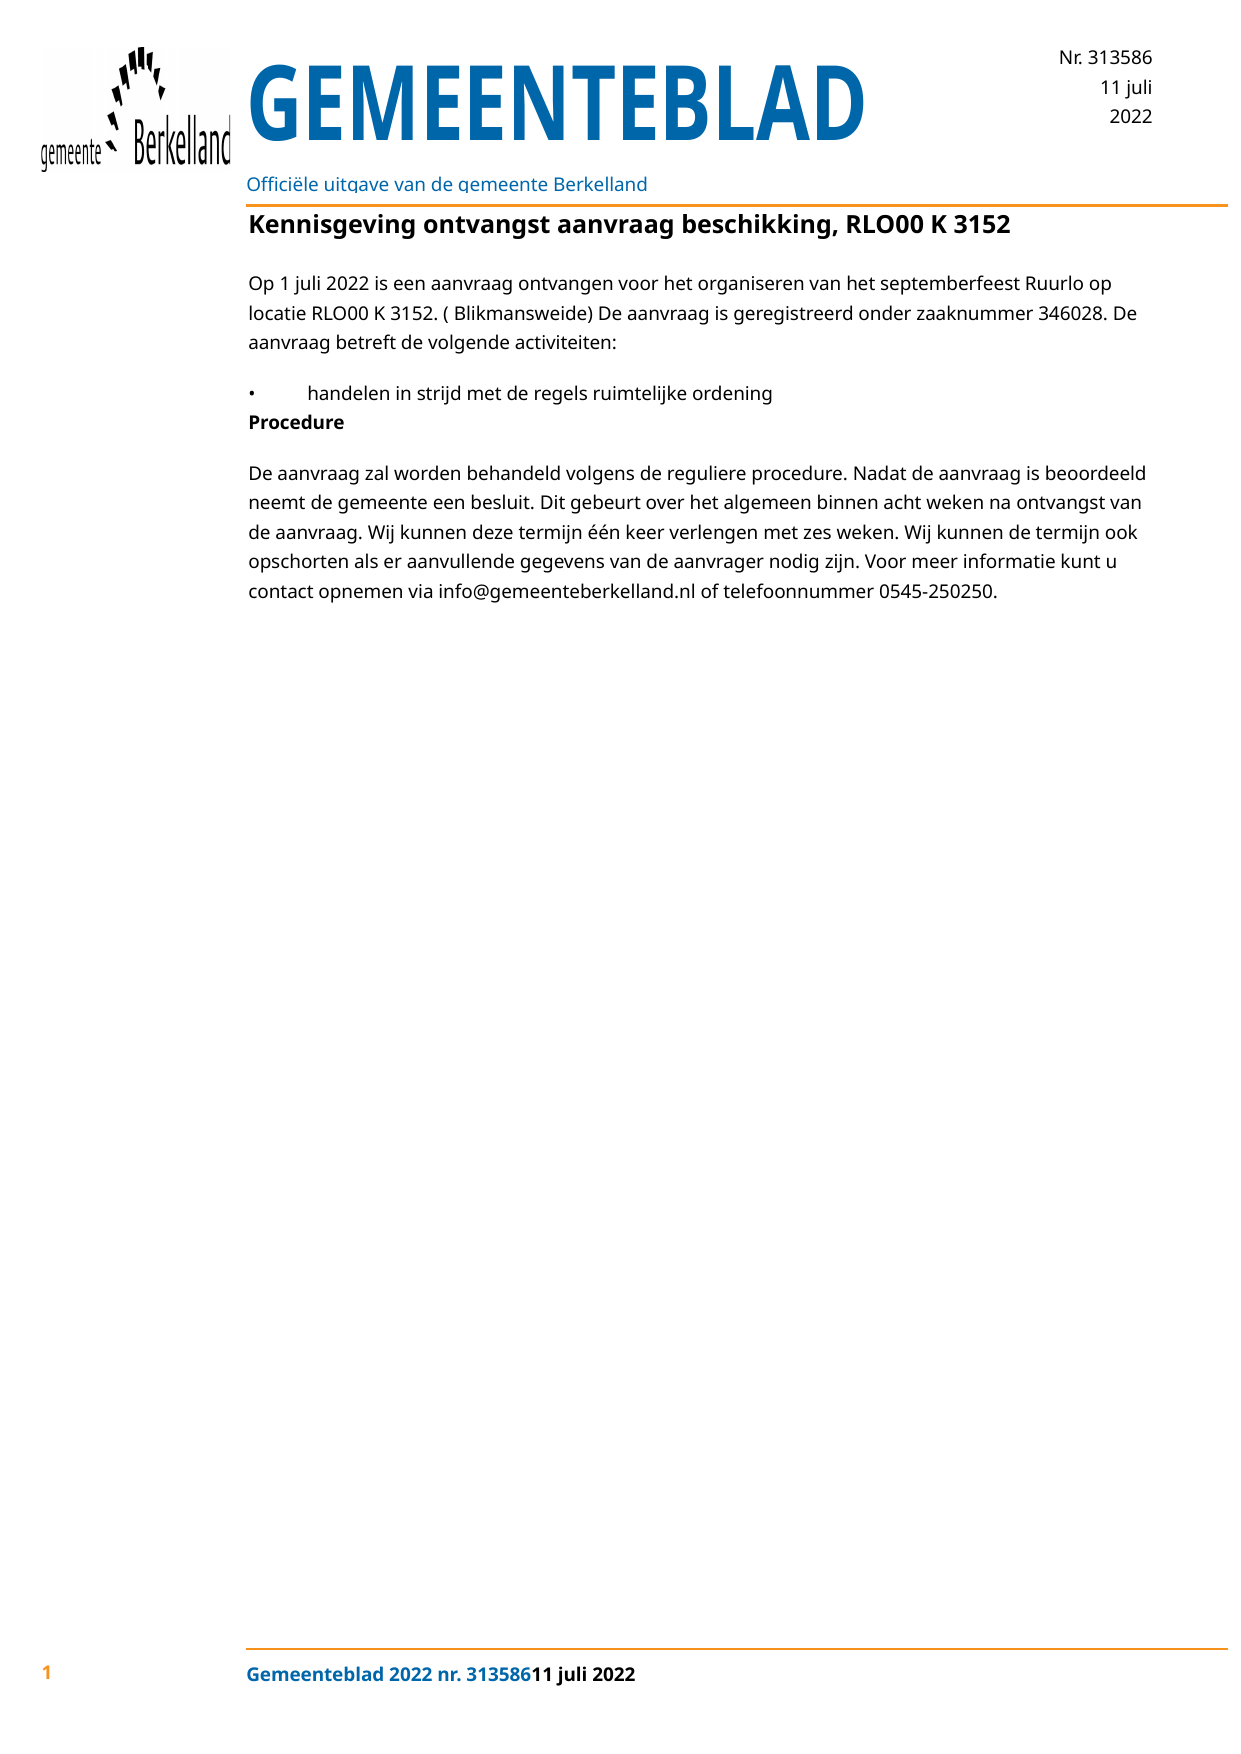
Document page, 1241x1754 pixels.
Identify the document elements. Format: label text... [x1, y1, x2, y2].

picture [41, 47, 231, 172]
text Procedure [248, 409, 1152, 435]
text De aanvraag zal worden behandeld volgens de reguliere procedure. Nadat de aanvraag is beoordeeld neemt de gemeente een besluit. Dit gebeurt over het algemeen binnen acht weken na ontvangst van de aanvraag. Wij kunnen deze termijn één keer verlengen met zes weken. Wij kunnen de termijn ook opschorten als er aanvullende gegevens van de aanvrager nodig zijn. Voor meer informatie kunt u contact opnemen via info@gemeenteberkelland.nl of telefoonnummer 0545-250250. [248, 460, 1152, 604]
text Kennisgeving ontvangst aanvraag beschikking, RLO00 K 3152 [248, 207, 1152, 241]
list handelen in strijd met de regels ruimtelijke ordening [248, 380, 1152, 406]
text Op 1 juli 2022 is een aanvraag ontvangen voor het organiseren van het septemberfeest Ruurlo op locatie RLO00 K 3152. ( Blikmansweide) De aanvraag is geregistreerd onder zaaknummer 346028. De aanvraag betreft de volgende activiteiten: [248, 270, 1152, 355]
